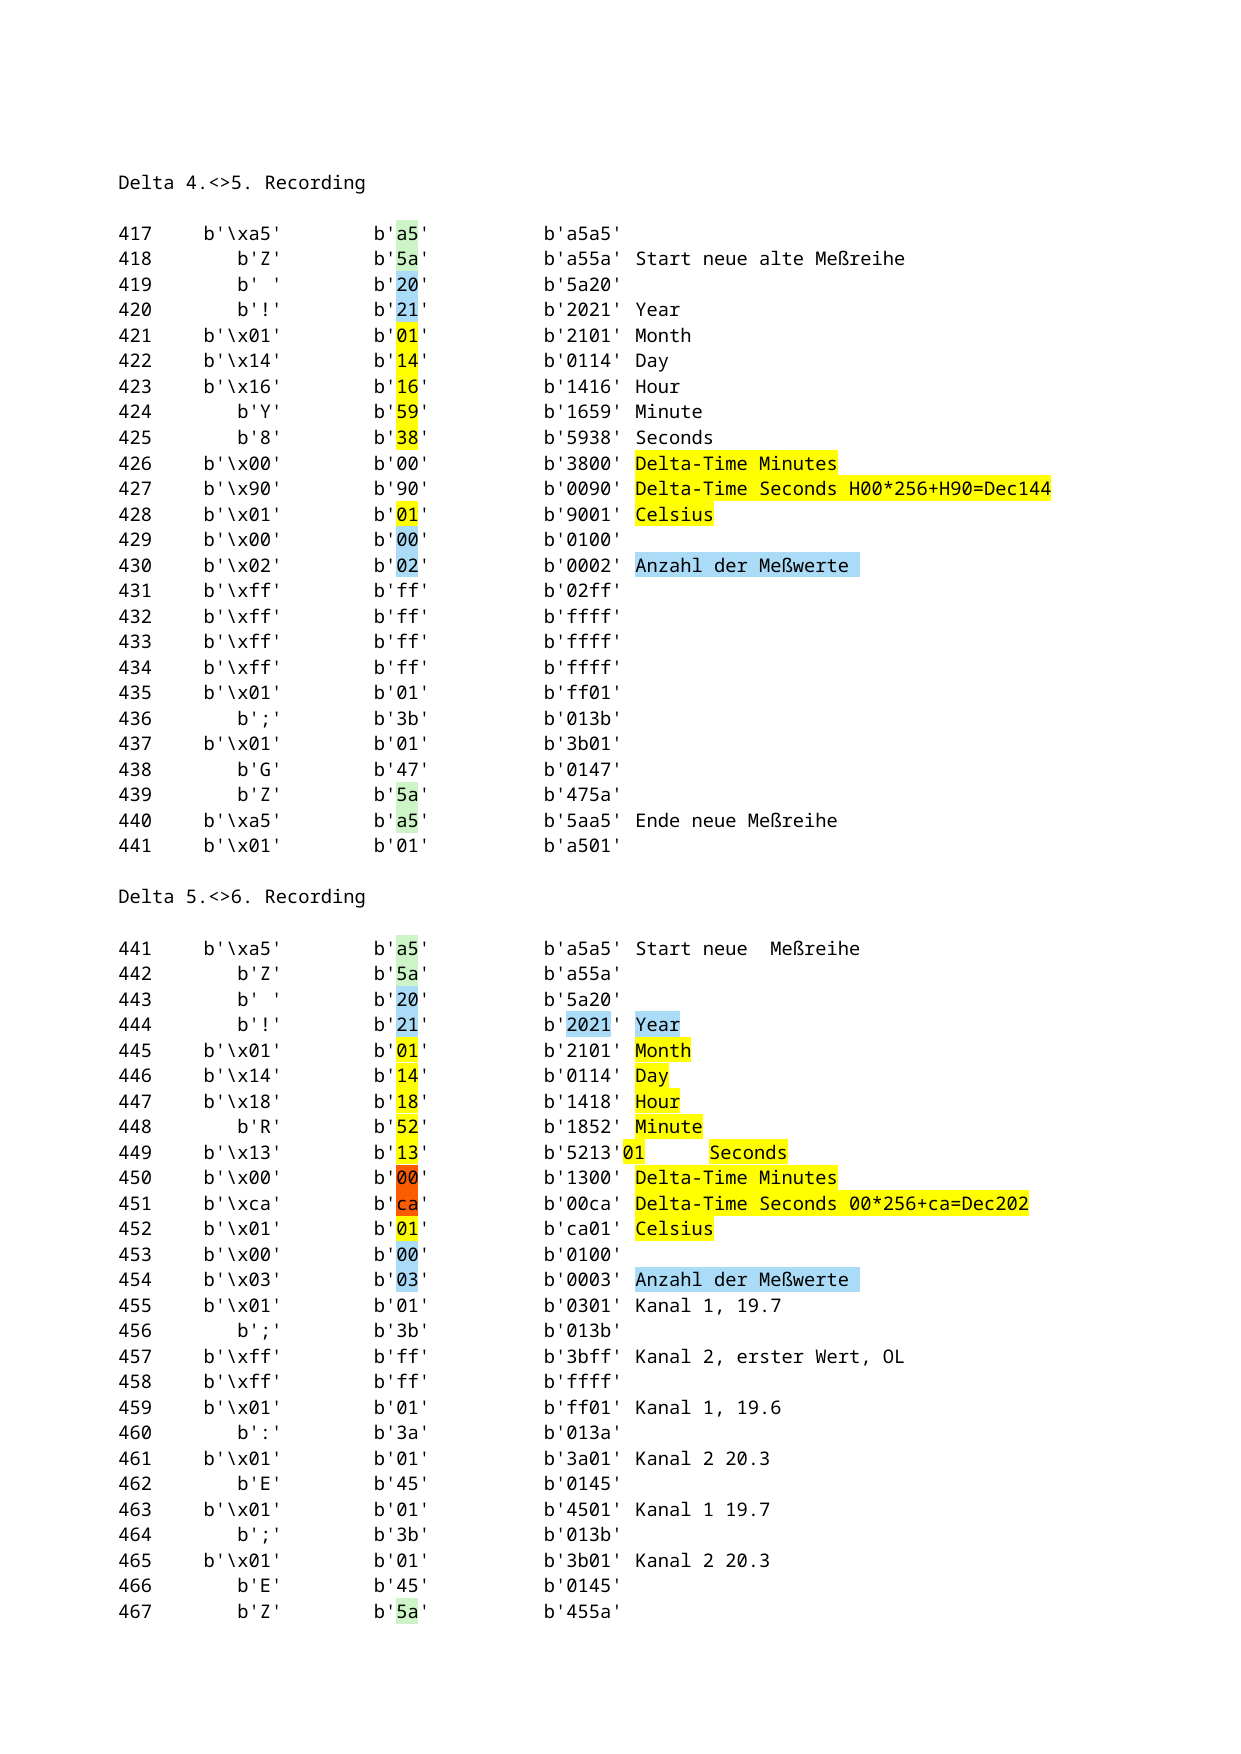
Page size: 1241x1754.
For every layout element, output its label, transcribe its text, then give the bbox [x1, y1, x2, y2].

text 449 b'\x13' b'13' b'5213'01 Seconds [118, 1139, 1122, 1164]
text 419 b' ' b'20' b'5a20' [118, 271, 1122, 297]
text 417 b'\xa5' b'a5' b'a5a5' [118, 220, 1122, 246]
text 421 b'\x01' b'01' b'2101' Month [118, 322, 1122, 348]
text 443 b' ' b'20' b'5a20' [118, 986, 1122, 1011]
text 420 b'!' b'21' b'2021' Year [118, 297, 1122, 322]
text 435 b'\x01' b'01' b'ff01' [118, 679, 1122, 705]
text 463 b'\x01' b'01' b'4501' Kanal 1 19.7 [118, 1496, 1122, 1522]
text 427 b'\x90' b'90' b'0090' Delta-Time Seconds H00*256+H90=Dec144 [118, 475, 1122, 501]
text 462 b'E' b'45' b'0145' [118, 1471, 1122, 1496]
text 455 b'\x01' b'01' b'0301' Kanal 1, 19.7 [118, 1292, 1122, 1318]
text 428 b'\x01' b'01' b'9001' Celsius [118, 501, 1122, 526]
text 453 b'\x00' b'00' b'0100' [118, 1241, 1122, 1267]
text 448 b'R' b'52' b'1852' Minute [118, 1113, 1122, 1139]
text 432 b'\xff' b'ff' b'ffff' [118, 603, 1122, 628]
text 460 b':' b'3a' b'013a' [118, 1420, 1122, 1445]
text 434 b'\xff' b'ff' b'ffff' [118, 654, 1122, 679]
text 439 b'Z' b'5a' b'475a' [118, 782, 1122, 807]
text 458 b'\xff' b'ff' b'ffff' [118, 1369, 1122, 1394]
text 451 b'\xca' b'ca' b'00ca' Delta-Time Seconds 00*256+ca=Dec202 [118, 1190, 1122, 1216]
text 418 b'Z' b'5a' b'a55a' Start neue alte Meßreihe [118, 246, 1122, 271]
text 461 b'\x01' b'01' b'3a01' Kanal 2 20.3 [118, 1445, 1122, 1471]
text 436 b';' b'3b' b'013b' [118, 705, 1122, 731]
text 445 b'\x01' b'01' b'2101' Month [118, 1037, 1122, 1062]
text 442 b'Z' b'5a' b'a55a' [118, 960, 1122, 986]
text 424 b'Y' b'59' b'1659' Minute [118, 399, 1122, 424]
text 464 b';' b'3b' b'013b' [118, 1522, 1122, 1547]
text 465 b'\x01' b'01' b'3b01' Kanal 2 20.3 [118, 1547, 1122, 1573]
text 444 b'!' b'21' b'2021' Year [118, 1011, 1122, 1037]
text 431 b'\xff' b'ff' b'02ff' [118, 577, 1122, 603]
text 467 b'Z' b'5a' b'455a' [118, 1598, 1122, 1624]
text 438 b'G' b'47' b'0147' [118, 756, 1122, 782]
text 457 b'\xff' b'ff' b'3bff' Kanal 2, erster Wert, OL [118, 1343, 1122, 1369]
text 466 b'E' b'45' b'0145' [118, 1573, 1122, 1598]
text 441 b'\xa5' b'a5' b'a5a5' Start neue Meßreihe [118, 935, 1122, 960]
text 423 b'\x16' b'16' b'1416' Hour [118, 373, 1122, 399]
text Delta 4.<>5. Recording [118, 169, 1122, 195]
text 437 b'\x01' b'01' b'3b01' [118, 731, 1122, 756]
text 440 b'\xa5' b'a5' b'5aa5' Ende neue Meßreihe [118, 807, 1122, 833]
text 422 b'\x14' b'14' b'0114' Day [118, 348, 1122, 373]
text 446 b'\x14' b'14' b'0114' Day [118, 1062, 1122, 1088]
text 441 b'\x01' b'01' b'a501' [118, 833, 1122, 858]
text 430 b'\x02' b'02' b'0002' Anzahl der Meßwerte [118, 552, 1122, 577]
text 456 b';' b'3b' b'013b' [118, 1318, 1122, 1343]
text 447 b'\x18' b'18' b'1418' Hour [118, 1088, 1122, 1113]
text 429 b'\x00' b'00' b'0100' [118, 526, 1122, 552]
text 450 b'\x00' b'00' b'1300' Delta-Time Minutes [118, 1164, 1122, 1190]
text 425 b'8' b'38' b'5938' Seconds [118, 424, 1122, 450]
text 459 b'\x01' b'01' b'ff01' Kanal 1, 19.6 [118, 1394, 1122, 1420]
text Delta 5.<>6. Recording [118, 884, 1122, 909]
text 426 b'\x00' b'00' b'3800' Delta-Time Minutes [118, 450, 1122, 475]
text 433 b'\xff' b'ff' b'ffff' [118, 628, 1122, 654]
text 454 b'\x03' b'03' b'0003' Anzahl der Meßwerte [118, 1267, 1122, 1292]
text 452 b'\x01' b'01' b'ca01' Celsius [118, 1216, 1122, 1241]
